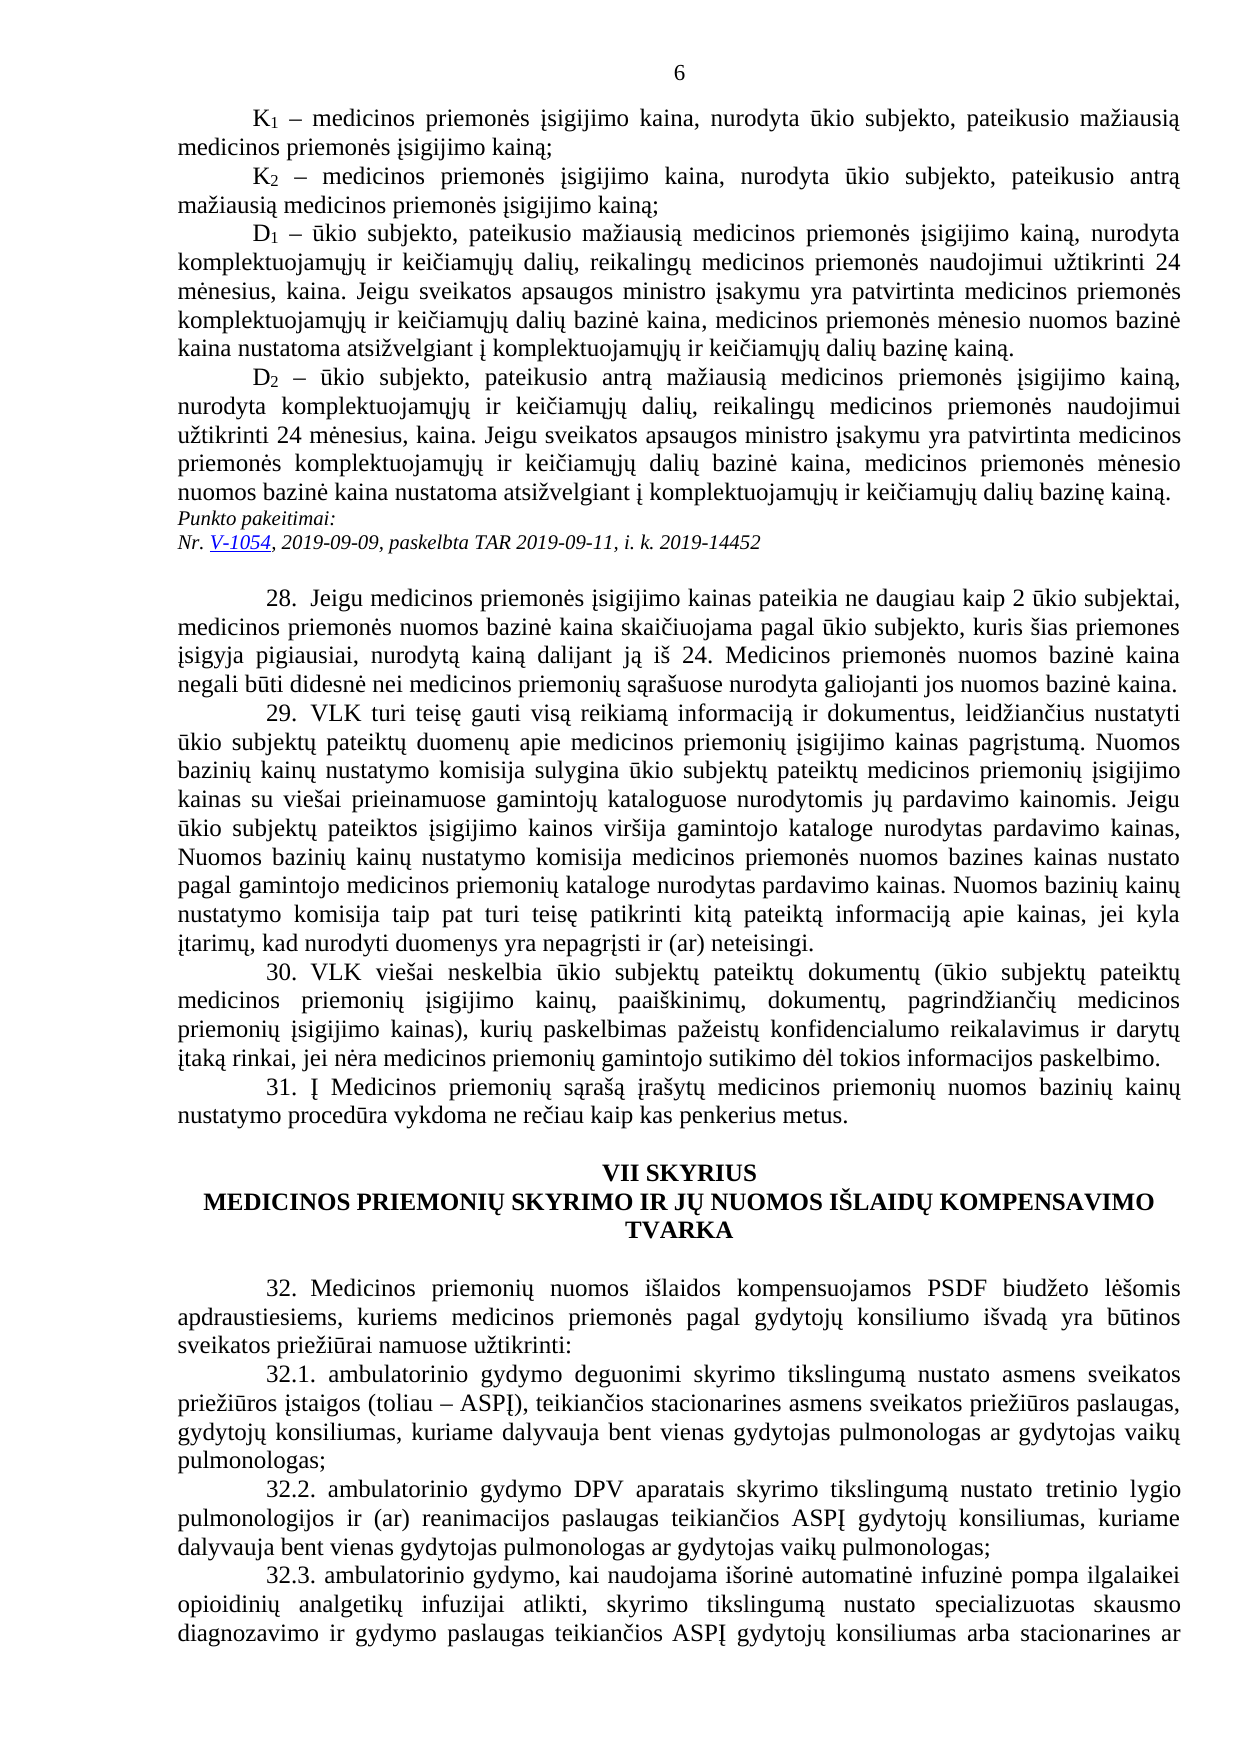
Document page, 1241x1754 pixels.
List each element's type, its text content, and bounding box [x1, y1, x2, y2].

text VII SKYRIUS [177, 1158, 1181, 1187]
text Nr. V-1054, 2019-09-09, paskelbta TAR 2019-09-11, i. k. 2019-14452 [177, 530, 1181, 554]
text Punkto pakeitimai: [177, 506, 1181, 530]
text 30. VLK viešai neskelbia ūkio subjektų pateiktų dokumentų (ūkio subjektų pateiktų medicinos priemonių įsigijimo kainų, paaiškinimų, dokumentų, pagrindžiančių medicinos priemonių įsigijimo kainas), kurių paskelbimas pažeistų konfidencialumo reikalavimus ir darytų įtaką rinkai, jei nėra medicinos priemonių gamintojo sutikimo dėl tokios informacijos paskelbimo. [177, 957, 1181, 1072]
text MEDICINOS PRIEMONIŲ SKYRIMO IR JŲ NUOMOS IŠLAIDŲ KOMPENSAVIMO TVARKA [177, 1187, 1181, 1244]
text 31. Į Medicinos priemonių sąrašą įrašytų medicinos priemonių nuomos bazinių kainų nustatymo procedūra vykdoma ne rečiau kaip kas penkerius metus. [177, 1072, 1181, 1129]
text D1 – ūkio subjekto, pateikusio mažiausią medicinos priemonės įsigijimo kainą, nurodyta komplektuojamųjų ir keičiamųjų dalių, reikalingų medicinos priemonės naudojimui užtikrinti 24 mėnesius, kaina. Jeigu sveikatos apsaugos ministro įsakymu yra patvirtinta medicinos priemonės komplektuojamųjų ir keičiamųjų dalių bazinė kaina, medicinos priemonės mėnesio nuomos bazinė kaina nustatoma atsižvelgiant į komplektuojamųjų ir keičiamųjų dalių bazinę kainą. [177, 218, 1181, 362]
text K1 – medicinos priemonės įsigijimo kaina, nurodyta ūkio subjekto, pateikusio mažiausią medicinos priemonės įsigijimo kainą; [177, 103, 1181, 161]
text K2 – medicinos priemonės įsigijimo kaina, nurodyta ūkio subjekto, pateikusio antrą mažiausią medicinos priemonės įsigijimo kainą; [177, 161, 1181, 218]
text 32.3. ambulatorinio gydymo, kai naudojama išorinė automatinė infuzinė pompa ilgalaikei opioidinių analgetikų infuzijai atlikti, skyrimo tikslingumą nustato specializuotas skausmo diagnozavimo ir gydymo paslaugas teikiančios ASPĮ gydytojų konsiliumas arba stacionarines ar [177, 1560, 1181, 1647]
text D2 – ūkio subjekto, pateikusio antrą mažiausią medicinos priemonės įsigijimo kainą, nurodyta komplektuojamųjų ir keičiamųjų dalių, reikalingų medicinos priemonės naudojimui užtikrinti 24 mėnesius, kaina. Jeigu sveikatos apsaugos ministro įsakymu yra patvirtinta medicinos priemonės komplektuojamųjų ir keičiamųjų dalių bazinė kaina, medicinos priemonės mėnesio nuomos bazinė kaina nustatoma atsižvelgiant į komplektuojamųjų ir keičiamųjų dalių bazinę kainą. [177, 362, 1181, 506]
text 32. Medicinos priemonių nuomos išlaidos kompensuojamos PSDF biudžeto lėšomis apdraustiesiems, kuriems medicinos priemonės pagal gydytojų konsiliumo išvadą yra būtinos sveikatos priežiūrai namuose užtikrinti: [177, 1273, 1181, 1359]
text 32.1. ambulatorinio gydymo deguonimi skyrimo tikslingumą nustato asmens sveikatos priežiūros įstaigos (toliau – ASPĮ), teikiančios stacionarines asmens sveikatos priežiūros paslaugas, gydytojų konsiliumas, kuriame dalyvauja bent vienas gydytojas pulmonologas ar gydytojas vaikų pulmonologas; [177, 1359, 1181, 1474]
text 29. VLK turi teisę gauti visą reikiamą informaciją ir dokumentus, leidžiančius nustatyti ūkio subjektų pateiktų duomenų apie medicinos priemonių įsigijimo kainas pagrįstumą. Nuomos bazinių kainų nustatymo komisija sulygina ūkio subjektų pateiktų medicinos priemonių įsigijimo kainas su viešai prieinamuose gamintojų kataloguose nurodytomis jų pardavimo kainomis. Jeigu ūkio subjektų pateiktos įsigijimo kainos viršija gamintojo kataloge nurodytas pardavimo kainas, Nuomos bazinių kainų nustatymo komisija medicinos priemonės nuomos bazines kainas nustato pagal gamintojo medicinos priemonių kataloge nurodytas pardavimo kainas. Nuomos bazinių kainų nustatymo komisija taip pat turi teisę patikrinti kitą pateiktą informaciją apie kainas, jei kyla įtarimų, kad nurodyti duomenys yra nepagrįsti ir (ar) neteisingi. [177, 698, 1181, 957]
text 32.2. ambulatorinio gydymo DPV aparatais skyrimo tikslingumą nustato tretinio lygio pulmonologijos ir (ar) reanimacijos paslaugas teikiančios ASPĮ gydytojų konsiliumas, kuriame dalyvauja bent vienas gydytojas pulmonologas ar gydytojas vaikų pulmonologas; [177, 1474, 1181, 1560]
text 28. Jeigu medicinos priemonės įsigijimo kainas pateikia ne daugiau kaip 2 ūkio subjektai, medicinos priemonės nuomos bazinė kaina skaičiuojama pagal ūkio subjekto, kuris šias priemones įsigyja pigiausiai, nurodytą kainą dalijant ją iš 24. Medicinos priemonės nuomos bazinė kaina negali būti didesnė nei medicinos priemonių sąrašuose nurodyta galiojanti jos nuomos bazinė kaina. [177, 583, 1181, 698]
